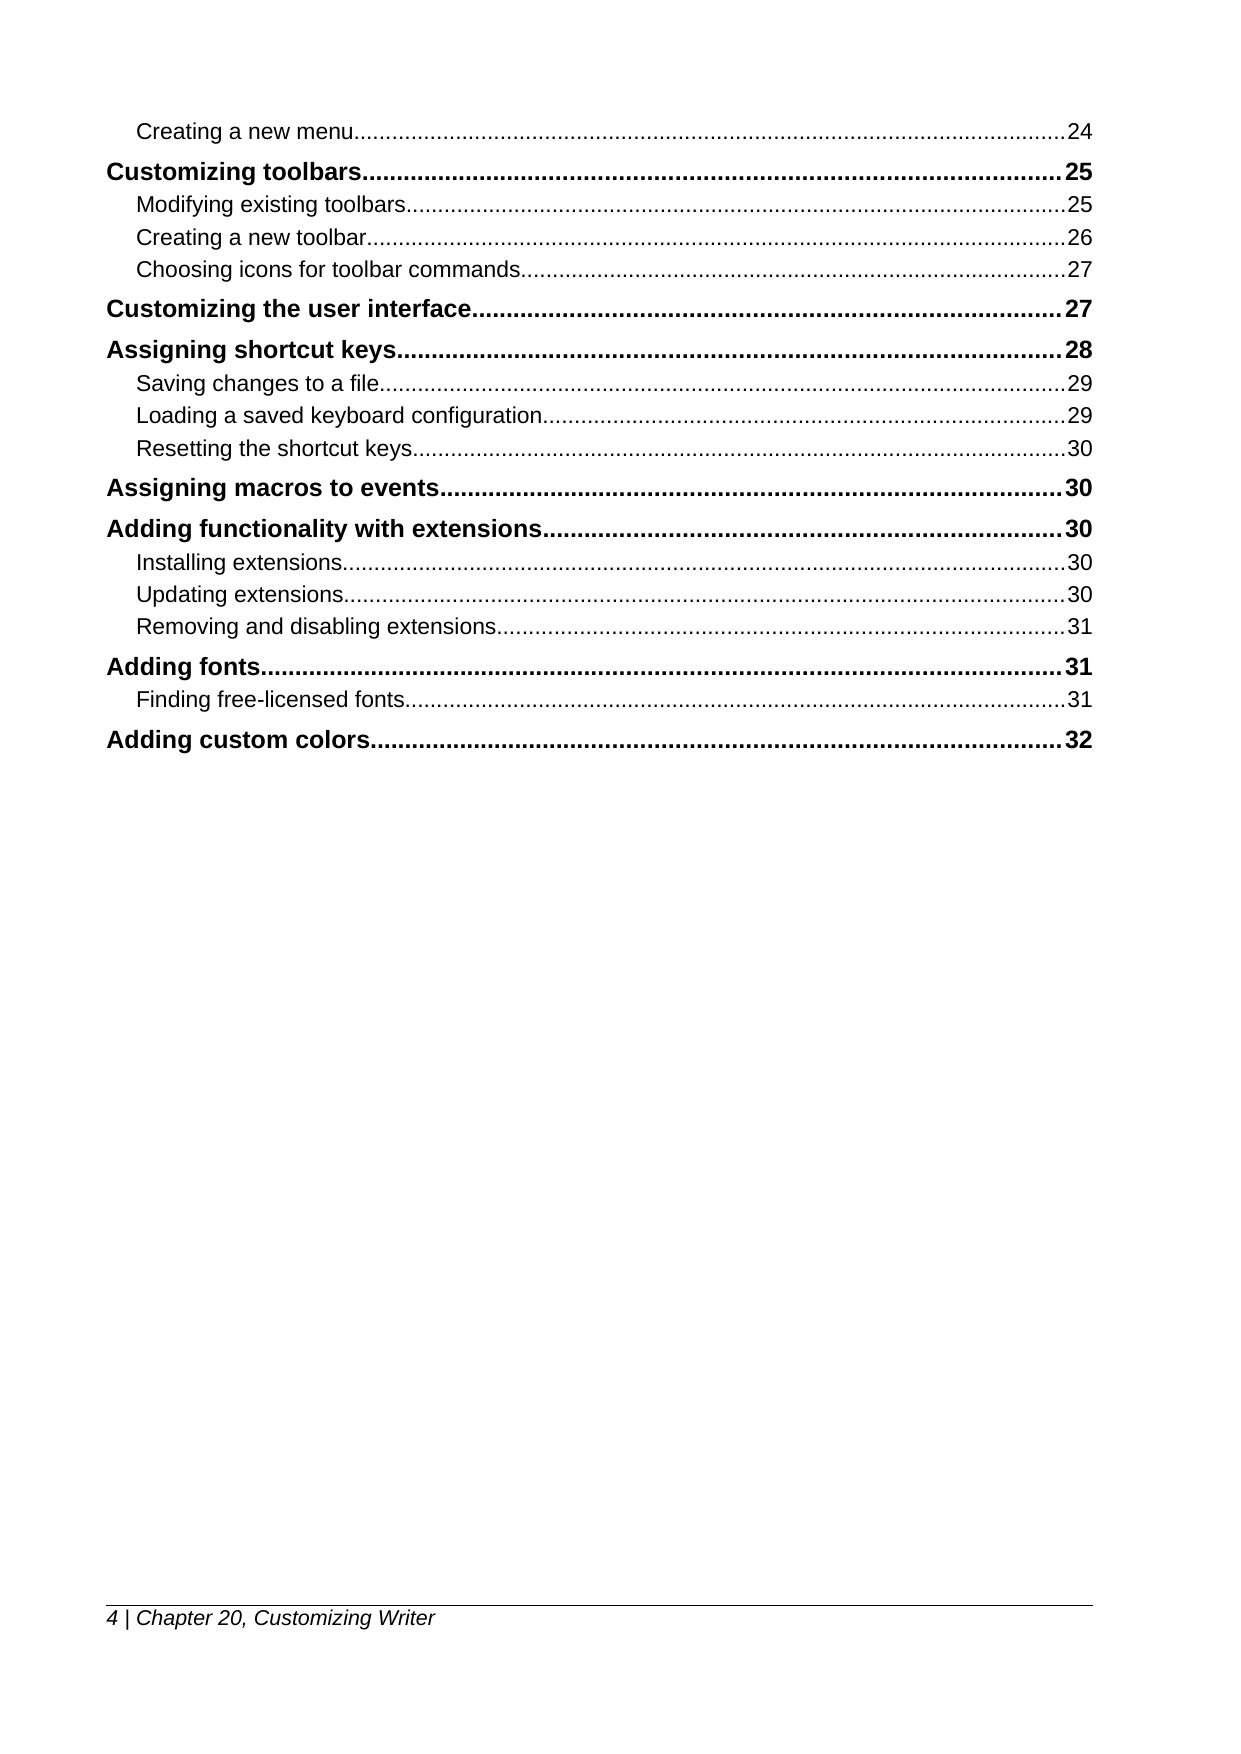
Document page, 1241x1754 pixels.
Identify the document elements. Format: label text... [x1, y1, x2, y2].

text Assigning macros to events 30 [106, 473, 1093, 502]
text Customizing toolbars 25 [106, 156, 1093, 185]
text Removing and disabling extensions 31 [136, 613, 1093, 640]
text Adding fonts 31 [106, 652, 1093, 680]
text Modifying existing toolbars 25 [136, 191, 1093, 218]
text Adding custom colors 32 [106, 725, 1093, 753]
text Installing extensions 30 [136, 548, 1093, 575]
text Resetting the shortcut keys 30 [136, 435, 1093, 461]
text Finding free-licensed fonts 31 [136, 686, 1093, 713]
text Creating a new toolbar 26 [136, 224, 1093, 250]
text Customizing the user interface 27 [106, 294, 1093, 323]
text Creating a new menu 24 [136, 118, 1093, 144]
text Choosing icons for toolbar commands 27 [136, 256, 1093, 282]
text Saving changes to a file 29 [136, 370, 1093, 396]
text Updating extensions 30 [136, 581, 1093, 607]
text Assigning shortcut keys 28 [106, 335, 1093, 364]
text Adding functionality with extensions 30 [106, 514, 1093, 542]
text Loading a saved keyboard configuration 29 [136, 402, 1093, 429]
